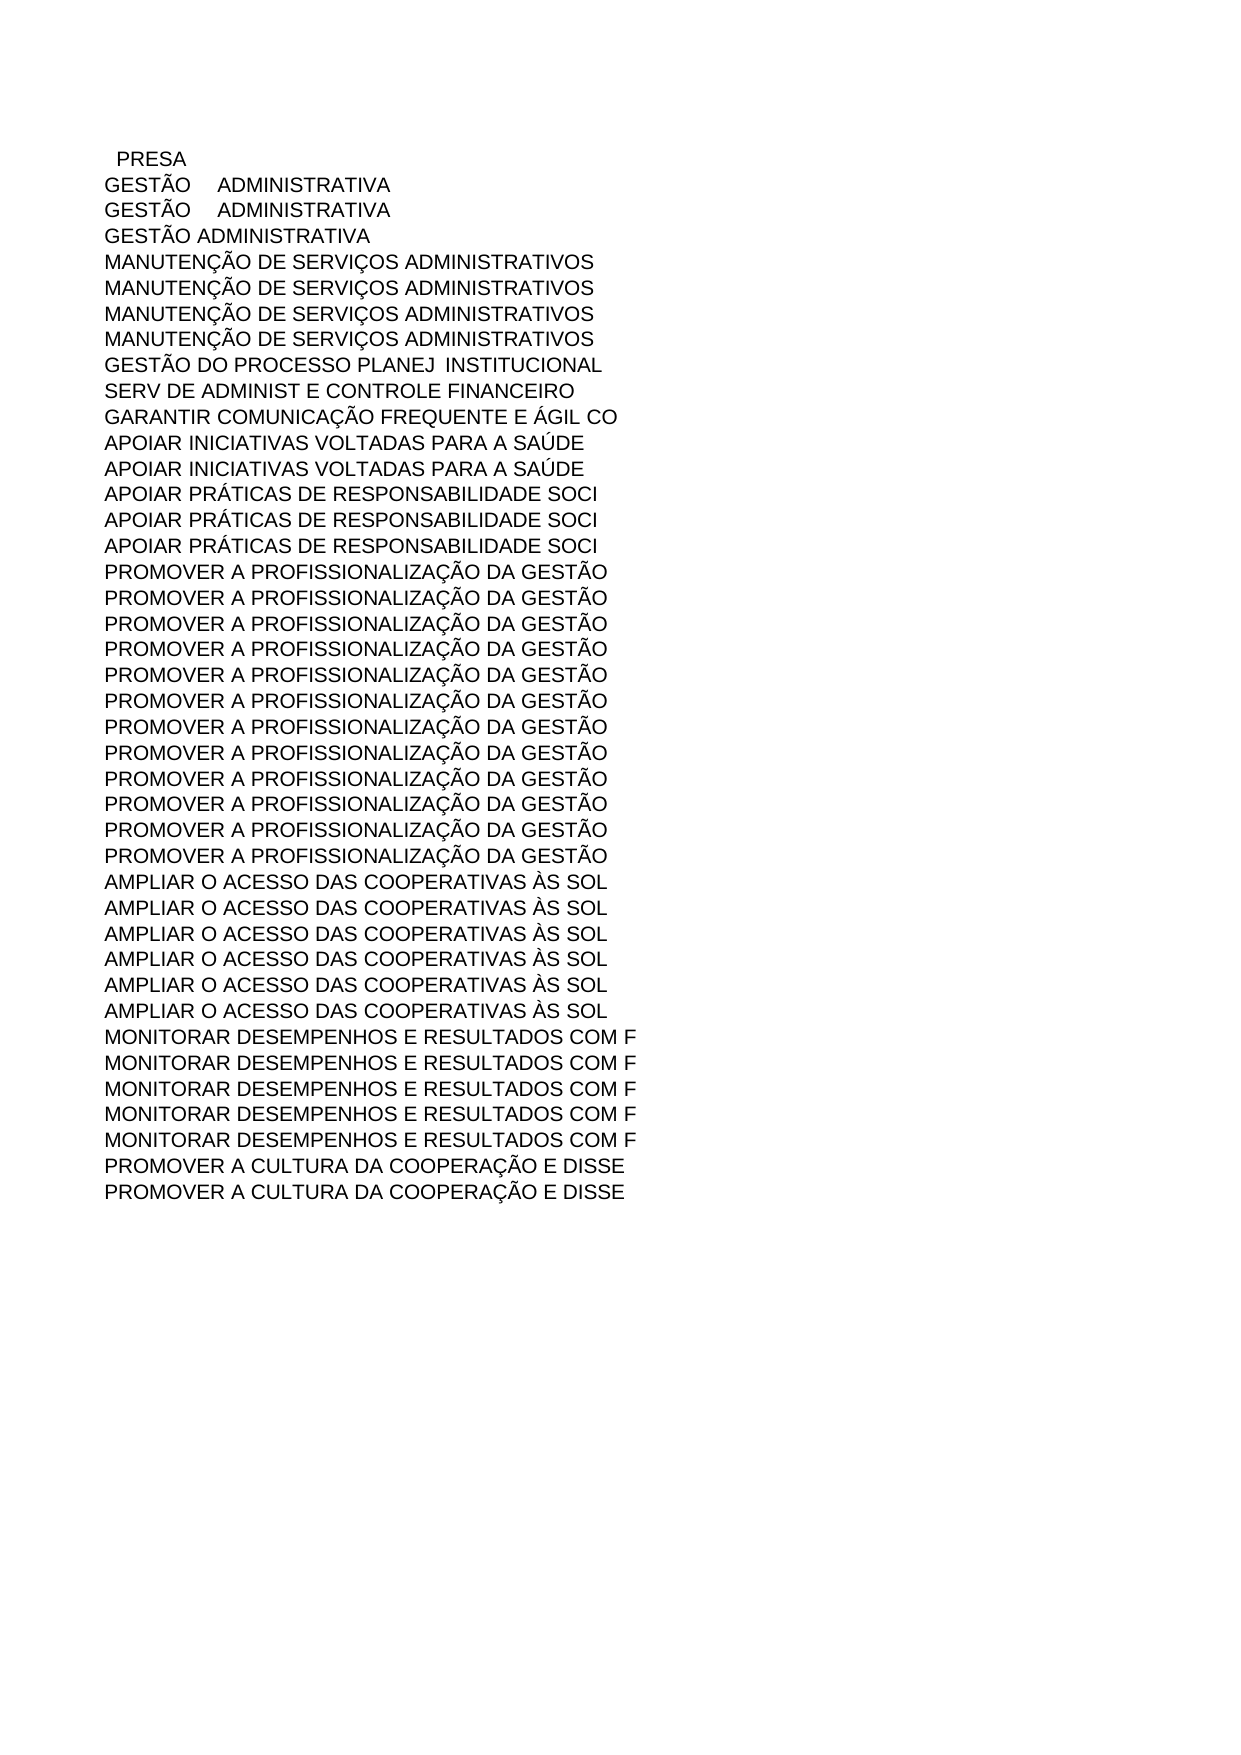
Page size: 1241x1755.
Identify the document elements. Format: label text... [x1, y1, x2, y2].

text GESTÃO ADMINISTRATIVA GESTÃO ADMINISTRATIVA GESTÃO ADMINISTRATIVA [104, 172, 390, 248]
text MANUTENÇÃO DE SERVIÇOS ADMINISTRATIVOS MANUTENÇÃO DE SERVIÇOS ADMINISTRATIVOS MANUTENÇÃO DE SERVIÇOS ADMINISTRATIVOS MANUTENÇÃO DE SERVIÇOS ADMINISTRATIVOS GESTÃO DO PROCESSO PLANEJ INSTITUCIONAL SERV DE ADMINIST E CONTROLE FINANCEIRO GARANTIR COMUNICAÇÃO FREQUENTE E ÁGIL CO APOIAR INICIATIVAS VOLTADAS PARA A SAÚDE APOIAR INICIATIVAS VOLTADAS PARA A SAÚDE APOIAR PRÁTICAS DE RESPONSABILIDADE SOCI APOIAR PRÁTICAS DE RESPONSABILIDADE SOCI APOIAR PRÁTICAS DE RESPONSABILIDADE SOCI PROMOVER A PROFISSIONALIZAÇÃO DA GESTÃO PROMOVER A PROFISSIONALIZAÇÃO DA GESTÃO PROMOVER A PROFISSIONALIZAÇÃO DA GESTÃO PROMOVER A PROFISSIONALIZAÇÃO DA GESTÃO PROMOVER A PROFISSIONALIZAÇÃO DA GESTÃO PROMOVER A PROFISSIONALIZAÇÃO DA GESTÃO PROMOVER A PROFISSIONALIZAÇÃO DA GESTÃO PROMOVER A PROFISSIONALIZAÇÃO DA GESTÃO PROMOVER A PROFISSIONALIZAÇÃO DA GESTÃO PROMOVER A PROFISSIONALIZAÇÃO DA GESTÃO PROMOVER A PROFISSIONALIZAÇÃO DA GESTÃO PROMOVER A PROFISSIONALIZAÇÃO DA GESTÃO AMPLIAR O ACESSO DAS COOPERATIVAS ÀS SOL AMPLIAR O ACESSO DAS COOPERATIVAS ÀS SOL AMPLIAR O ACESSO DAS COOPERATIVAS ÀS SOL AMPLIAR O ACESSO DAS COOPERATIVAS ÀS SOL AMPLIAR O ACESSO DAS COOPERATIVAS ÀS SOL AMPLIAR O ACESSO DAS COOPERATIVAS ÀS SOL MONITORAR DESEMPENHOS E RESULTADOS COM F MONITORAR DESEMPENHOS E RESULTADOS COM F MONITORAR DESEMPENHOS E RESULTADOS COM F MONITORAR DESEMPENHOS E RESULTADOS COM F MONITORAR DESEMPENHOS E RESULTADOS COM F PROMOVER A CULTURA DA COOPERAÇÃO E DISSE PROMOVER A CULTURA DA COOPERAÇÃO E DISSE [104, 250, 656, 1204]
text PRESA [116, 147, 1066, 171]
